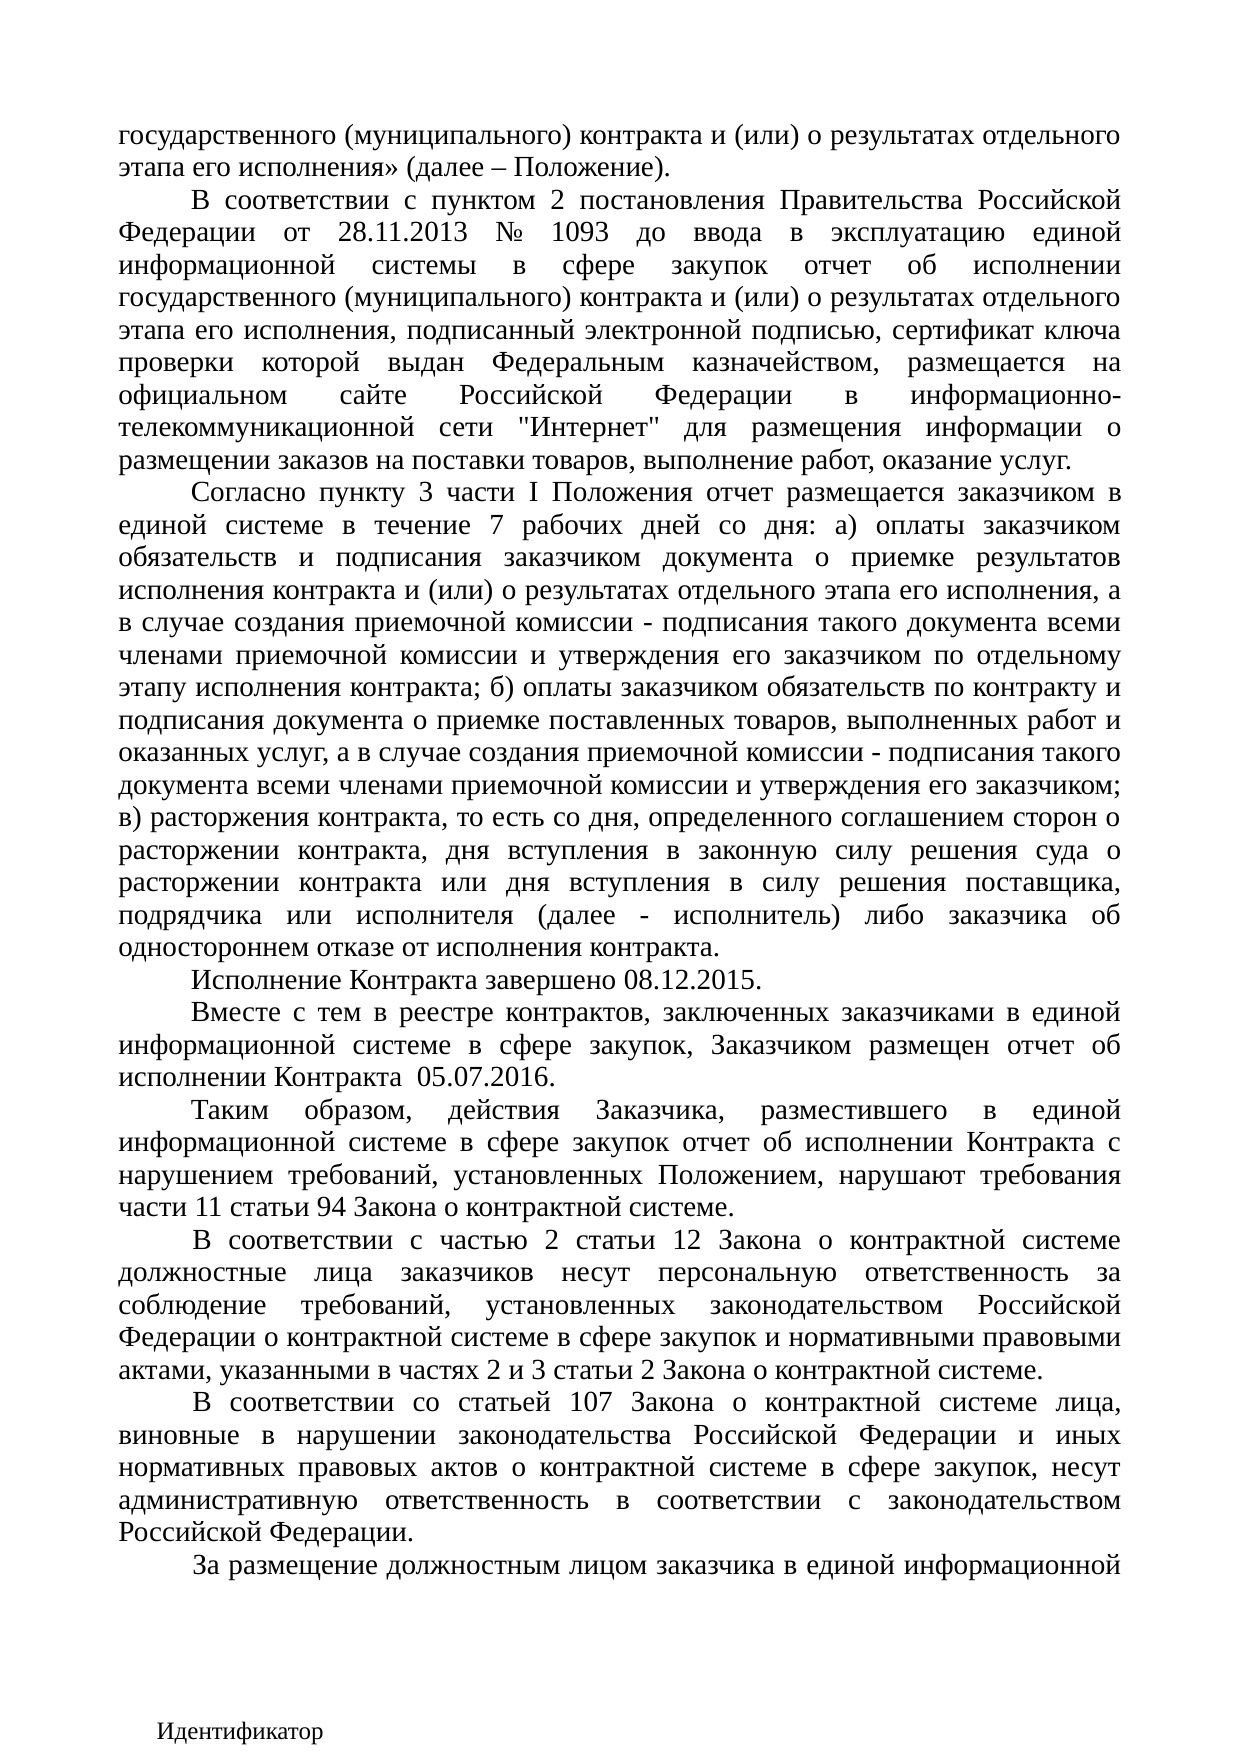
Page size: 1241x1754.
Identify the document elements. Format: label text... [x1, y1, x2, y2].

text В соответствии со статьей 107 Закона о контрактной системе лица, виновные в нарушении законодательства Российской Федерации и иных нормативных правовых актов о контрактной системе в сфере закупок, несут административную ответственность в соответствии с законодательством Российской Федерации. [118, 1386, 1122, 1548]
text Таким образом, действия Заказчика, разместившего в единой информационной системе в сфере закупок отчет об исполнении Контракта с нарушением требований, установленных Положением, нарушают требования части 11 статьи 94 Закона о контрактной системе. [118, 1093, 1122, 1223]
text Вместе с тем в реестре контрактов, заключенных заказчиками в единой информационной системе в сфере закупок, Заказчиком размещен отчет об исполнении Контракта 05.07.2016. [118, 996, 1122, 1093]
text В соответствии с частью 2 статьи 12 Закона о контрактной системе должностные лица заказчиков несут персональную ответственность за соблюдение требований, установленных законодательством Российской Федерации о контрактной системе в сфере закупок и нормативными правовыми актами, указанными в частях 2 и 3 статьи 2 Закона о контрактной системе. [118, 1223, 1122, 1386]
text В соответствии с пунктом 2 постановления Правительства Российской Федерации от 28.11.2013 № 1093 до ввода в эксплуатацию единой информационной системы в сфере закупок отчет об исполнении государственного (муниципального) контракта и (или) о результатах отдельного этапа его исполнения, подписанный электронной подписью, сертификат ключа проверки которой выдан Федеральным казначейством, размещается на официальном сайте Российской Федерации в информационно-телекоммуникационной сети "Интернет" для размещения информации о размещении заказов на поставки товаров, выполнение работ, оказание услуг. [118, 183, 1122, 476]
text За размещение должностным лицом заказчика в единой информационной [118, 1548, 1122, 1581]
text государственного (муниципального) контракта и (или) о результатах отдельного этапа его исполнения» (далее – Положение). [118, 118, 1122, 183]
text Согласно пункту 3 части I Положения отчет размещается заказчиком в единой системе в течение 7 рабочих дней со дня: а) оплаты заказчиком обязательств и подписания заказчиком документа о приемке результатов исполнения контракта и (или) о результатах отдельного этапа его исполнения, а в случае создания приемочной комиссии - подписания такого документа всеми членами приемочной комиссии и утверждения его заказчиком по отдельному этапу исполнения контракта; б) оплаты заказчиком обязательств по контракту и подписания документа о приемке поставленных товаров, выполненных работ и оказанных услуг, а в случае создания приемочной комиссии - подписания такого документа всеми членами приемочной комиссии и утверждения его заказчиком; в) расторжения контракта, то есть со дня, определенного соглашением сторон о расторжении контракта, дня вступления в законную силу решения суда о расторжении контракта или дня вступления в силу решения поставщика, подрядчика или исполнителя (далее - исполнитель) либо заказчика об одностороннем отказе от исполнения контракта. [118, 476, 1122, 963]
text Исполнение Контракта завершено 08.12.2015. [118, 963, 1122, 996]
